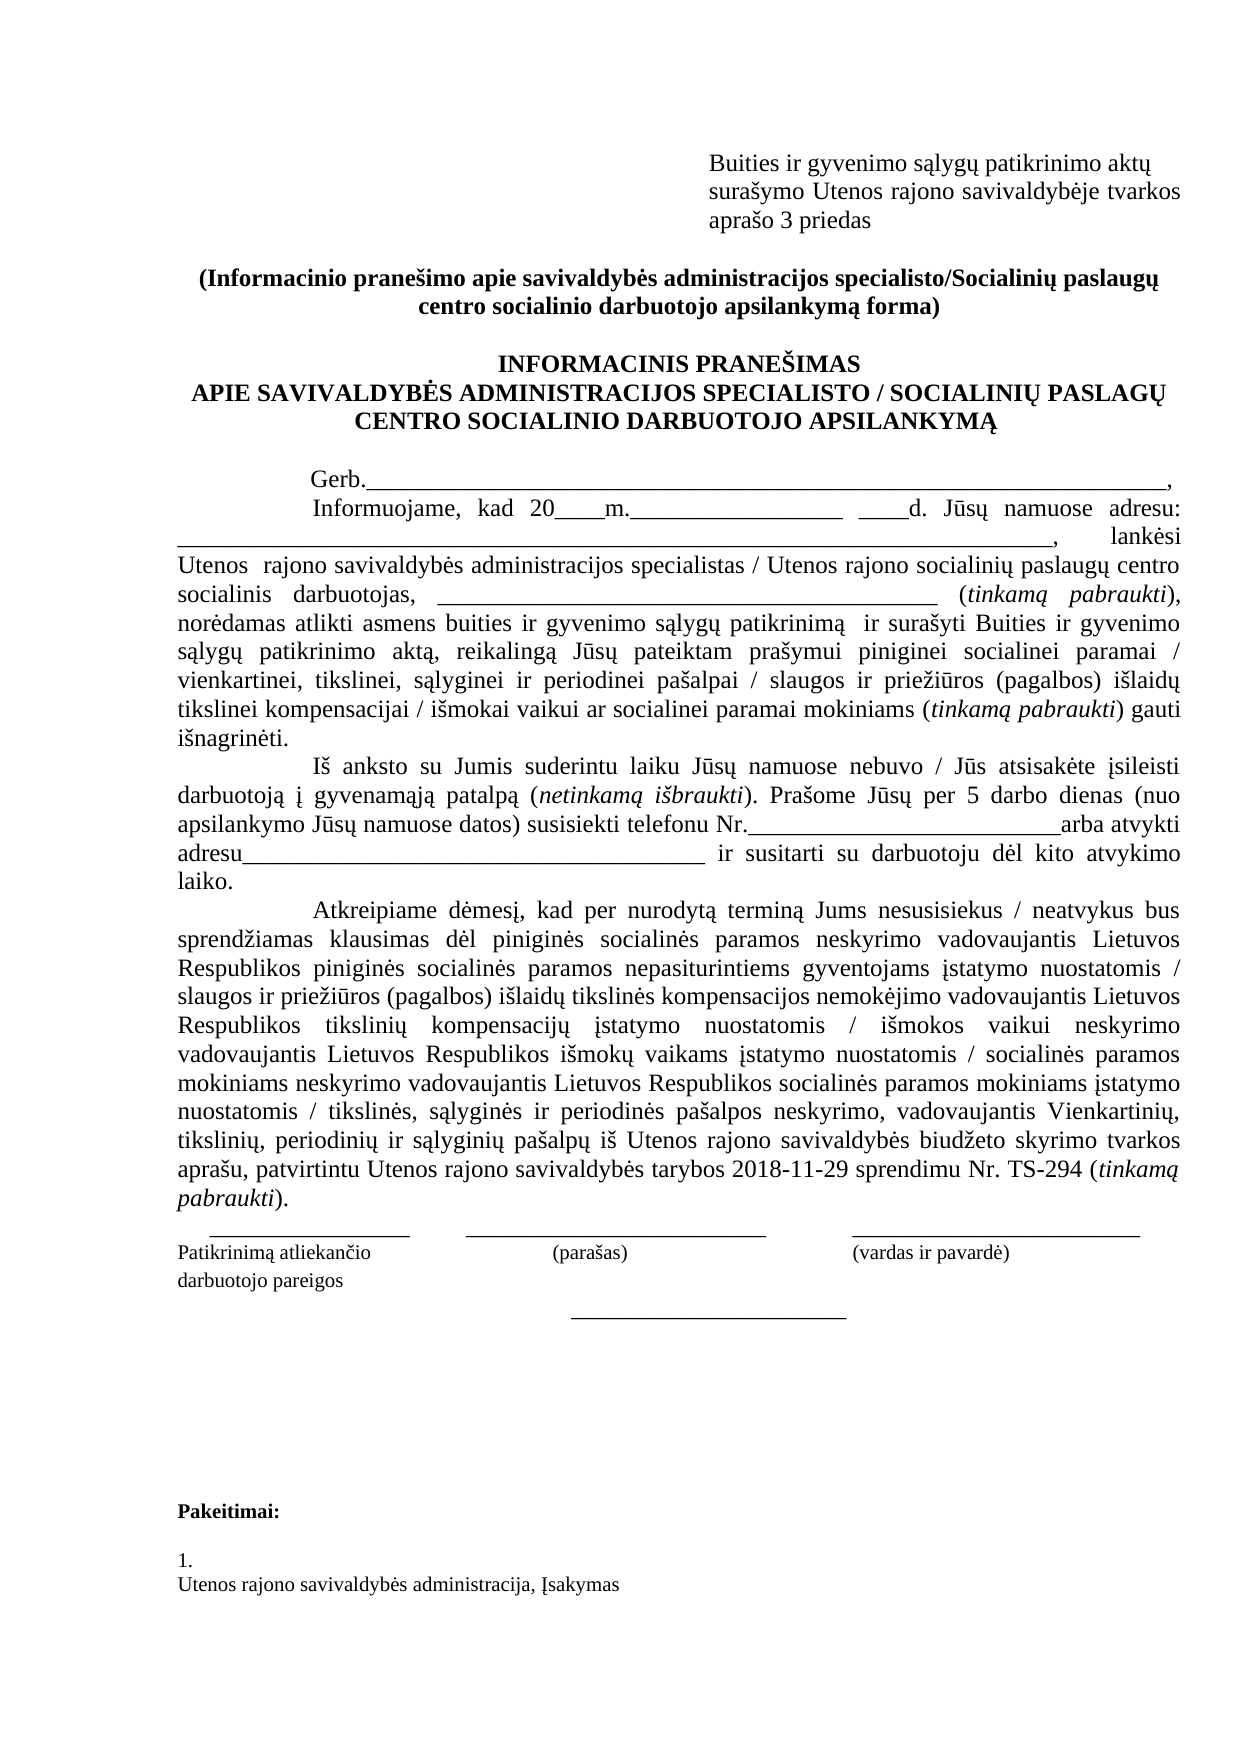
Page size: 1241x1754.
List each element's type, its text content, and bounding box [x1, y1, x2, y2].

text ________________ ________________________ _______________________ [177, 1211, 1181, 1240]
text Buities ir gyvenimo sąlygų patikrinimo aktų [709, 148, 1181, 176]
text Pakeitimai: [177, 1499, 1181, 1523]
text Utenos rajono savivaldybės administracija, Įsakymas [177, 1572, 1181, 1596]
text Gerb.________________________________________________________________, [177, 464, 1181, 493]
text Patikrinimą atliekančio (parašas) (vardas ir pavardė) [177, 1240, 1181, 1264]
text Iš anksto su Jumis suderintu laiku Jūsų namuose nebuvo / Jūs atsisakėte įsileisti darbuotoją į gyvenamąją patalpą (netinkamą išbraukti). Prašome Jūsų per 5 darbo dienas (nuo apsilankymo Jūsų namuose datos) susisiekti telefonu Nr._________________________arba atvykti adresu_____________________________________ ir susitarti su darbuotoju dėl kito atvykimo laiko. [177, 751, 1181, 895]
text ______________________ [177, 1293, 1181, 1322]
text APIE SAVIVALDYBĖS ADMINISTRACIJOS SPECIALISTO / SOCIALINIŲ PASLAGŲ CENTRO SOCIALINIO DARBUOTOJO APSILANKYMĄ [177, 378, 1181, 435]
text darbuotojo pareigos [177, 1264, 1181, 1293]
text INFORMACINIS PRANEŠIMAS [177, 349, 1181, 378]
text Informuojame, kad 20____m._________________ ____d. Jūsų namuose adresu: ______________________________________________________________________, lankėsi Utenos rajono savivaldybės administracijos specialistas / Utenos rajono socialinių paslaugų centro socialinis darbuotojas, ________________________________________ (tinkamą pabraukti), norėdamas atlikti asmens buities ir gyvenimo sąlygų patikrinimą ir surašyti Buities ir gyvenimo sąlygų patikrinimo aktą, reikalingą Jūsų pateiktam prašymui piniginei socialinei paramai / vienkartinei, tikslinei, sąlyginei ir periodinei pašalpai / slaugos ir priežiūros (pagalbos) išlaidų tikslinei kompensacijai / išmokai vaikui ar socialinei paramai mokiniams (tinkamą pabraukti) gauti išnagrinėti. [177, 493, 1181, 751]
text (Informacinio pranešimo apie savivaldybės administracijos specialisto/Socialinių paslaugų centro socialinio darbuotojo apsilankymą forma) [177, 263, 1181, 320]
text surašymo Utenos rajono savivaldybėje tvarkos aprašo 3 priedas [709, 176, 1181, 234]
text 1. [177, 1548, 1181, 1572]
text Atkreipiame dėmesį, kad per nurodytą terminą Jums nesusisiekus / neatvykus bus sprendžiamas klausimas dėl piniginės socialinės paramos neskyrimo vadovaujantis Lietuvos Respublikos piniginės socialinės paramos nepasiturintiems gyventojams įstatymo nuostatomis / slaugos ir priežiūros (pagalbos) išlaidų tikslinės kompensacijos nemokėjimo vadovaujantis Lietuvos Respublikos tikslinių kompensacijų įstatymo nuostatomis / išmokos vaikui neskyrimo vadovaujantis Lietuvos Respublikos išmokų vaikams įstatymo nuostatomis / socialinės paramos mokiniams neskyrimo vadovaujantis Lietuvos Respublikos socialinės paramos mokiniams įstatymo nuostatomis / tikslinės, sąlyginės ir periodinės pašalpos neskyrimo, vadovaujantis Vienkartinių, tikslinių, periodinių ir sąlyginių pašalpų iš Utenos rajono savivaldybės biudžeto skyrimo tvarkos aprašu, patvirtintu Utenos rajono savivaldybės tarybos 2018-11-29 sprendimu Nr. TS-294 (tinkamą pabraukti). [177, 895, 1181, 1211]
